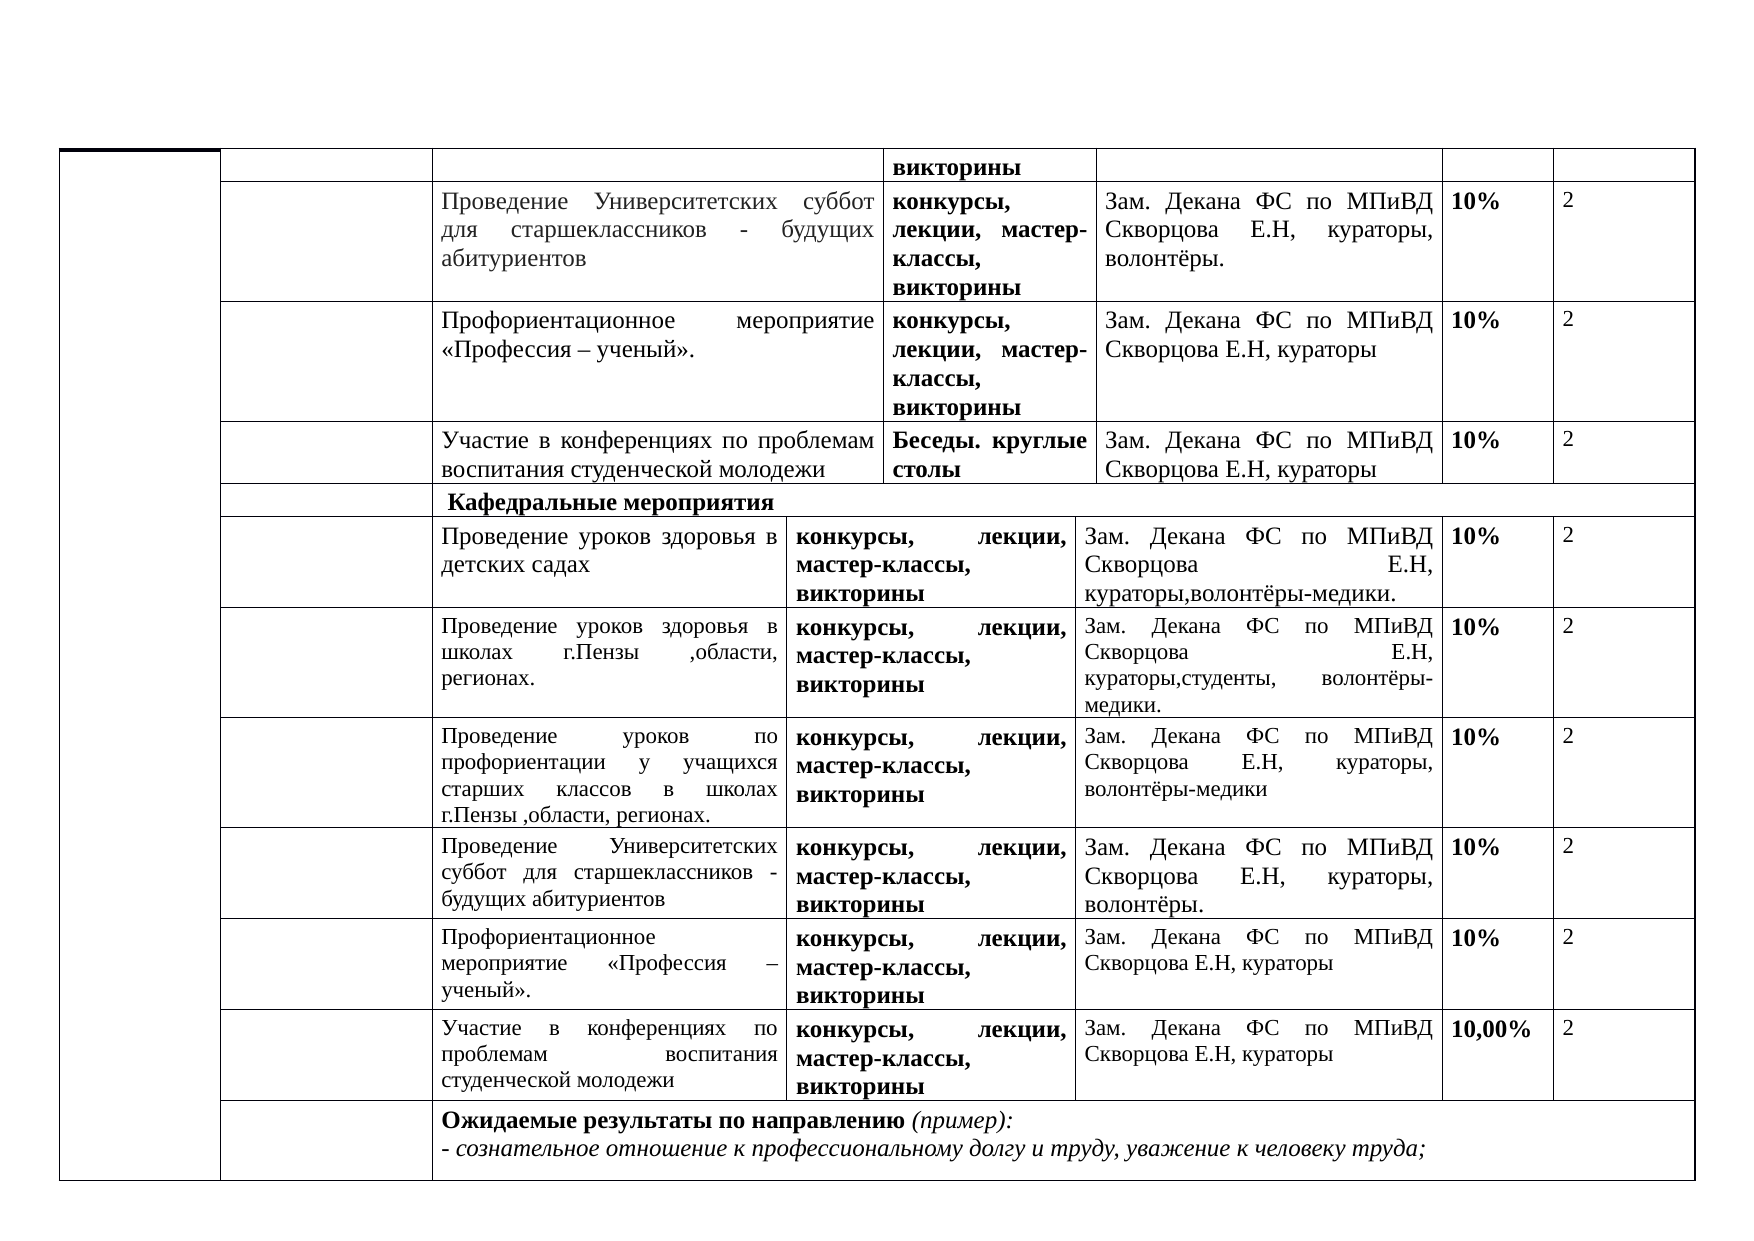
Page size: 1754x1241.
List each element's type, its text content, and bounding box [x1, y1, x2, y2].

table_cell Участие в конференциях по проблемам воспитания студенческой молодежи [433, 1010, 786, 1100]
table_cell [433, 149, 883, 181]
table_cell 2 [1554, 422, 1694, 483]
table_cell Зам. Декана ФС по МПиВД Скворцова Е.Н, кураторы,студенты, волонтёры-медики. [1076, 608, 1442, 717]
table_cell конкурсы, лекции, мастер-классы, викторины [787, 828, 1075, 918]
table_cell [221, 1010, 432, 1100]
table_cell [221, 517, 432, 607]
table_cell 2 [1554, 919, 1694, 1009]
table_cell Проведение Университетских суббот для старшеклассников - будущих абитуриентов [433, 182, 883, 301]
table_cell [221, 828, 432, 918]
table_cell [221, 718, 432, 827]
table_cell Зам. Декана ФС по МПиВД Скворцова Е.Н, кураторы, волонтёры-медики [1076, 718, 1442, 827]
table_cell 2 [1554, 608, 1694, 717]
table_cell [221, 302, 432, 421]
table_cell [221, 182, 432, 301]
table_cell 10% [1443, 517, 1553, 607]
table_cell Зам. Декана ФС по МПиВД Скворцова Е.Н, кураторы [1097, 422, 1442, 483]
table_cell Ожидаемые результаты по направлению (пример): - сознательное отношение к профессиональному долгу и труду, уважение к человеку труда; [433, 1101, 1694, 1180]
table_cell конкурсы, лекции, мастер-классы, викторины [787, 517, 1075, 607]
table_cell 2 [1554, 828, 1694, 918]
table_cell Зам. Декана ФС по МПиВД Скворцова Е.Н, кураторы [1076, 1010, 1442, 1100]
table_cell 2 [1554, 1010, 1694, 1100]
table_cell Зам. Декана ФС по МПиВД Скворцова Е.Н, кураторы, волонтёры. [1076, 828, 1442, 918]
table_cell [221, 608, 432, 717]
table_cell Кафедральные мероприятия [433, 484, 1694, 516]
table_cell [221, 919, 432, 1009]
table_cell [221, 484, 432, 516]
table_cell 10% [1443, 422, 1553, 483]
table_cell Профориентационное мероприятие «Профессия – ученый». [433, 919, 786, 1009]
table_cell Участие в конференциях по проблемам воспитания студенческой молодежи [433, 422, 883, 483]
table_cell [1097, 149, 1442, 181]
table_cell [60, 152, 220, 1180]
table_cell 2 [1554, 302, 1694, 421]
table_cell Проведение Университетских суббот для старшеклассников - будущих абитуриентов [433, 828, 786, 918]
table_cell викторины [884, 149, 1096, 181]
table_cell Зам. Декана ФС по МПиВД Скворцова Е.Н, кураторы, волонтёры. [1097, 182, 1442, 301]
table_cell Зам. Декана ФС по МПиВД Скворцова Е.Н, кураторы [1097, 302, 1442, 421]
table_cell [221, 422, 432, 483]
table_cell Зам. Декана ФС по МПиВД Скворцова Е.Н, кураторы [1076, 919, 1442, 1009]
table_cell конкурсы, лекции, мастер-классы, викторины [787, 919, 1075, 1009]
table_cell 2 [1554, 718, 1694, 827]
table_cell 10,00% [1443, 1010, 1553, 1100]
table_cell конкурсы, лекции, мастер-классы, викторины [884, 182, 1096, 301]
table_cell 2 [1554, 517, 1694, 607]
table_cell 2 [1554, 182, 1694, 301]
table_cell [1443, 149, 1553, 181]
table_cell 10% [1443, 302, 1553, 421]
table_cell 10% [1443, 608, 1553, 717]
table_cell [221, 149, 432, 181]
table_cell [221, 1101, 432, 1180]
table_cell Беседы. круглые столы [884, 422, 1096, 483]
table_cell [1554, 149, 1694, 181]
table_cell конкурсы, лекции, мастер-классы, викторины [884, 302, 1096, 421]
table_cell Проведение уроков здоровья в детских садах [433, 517, 786, 607]
table_cell 10% [1443, 718, 1553, 827]
table_cell конкурсы, лекции, мастер-классы, викторины [787, 608, 1075, 717]
table_cell 10% [1443, 182, 1553, 301]
table_cell Профориентационное мероприятие «Профессия – ученый». [433, 302, 883, 421]
table_cell 10% [1443, 919, 1553, 1009]
table_cell Проведение уроков по профориентации у учащихся старших классов в школах г.Пензы ,области, регионах. [433, 718, 786, 827]
table_cell Проведение уроков здоровья в школах г.Пензы ,области, регионах. [433, 608, 786, 717]
table_cell 10% [1443, 828, 1553, 918]
table_cell конкурсы, лекции, мастер-классы, викторины [787, 718, 1075, 827]
table_cell конкурсы, лекции, мастер-классы, викторины [787, 1010, 1075, 1100]
table_cell Зам. Декана ФС по МПиВД Скворцова Е.Н, кураторы,волонтёры-медики. [1076, 517, 1442, 607]
